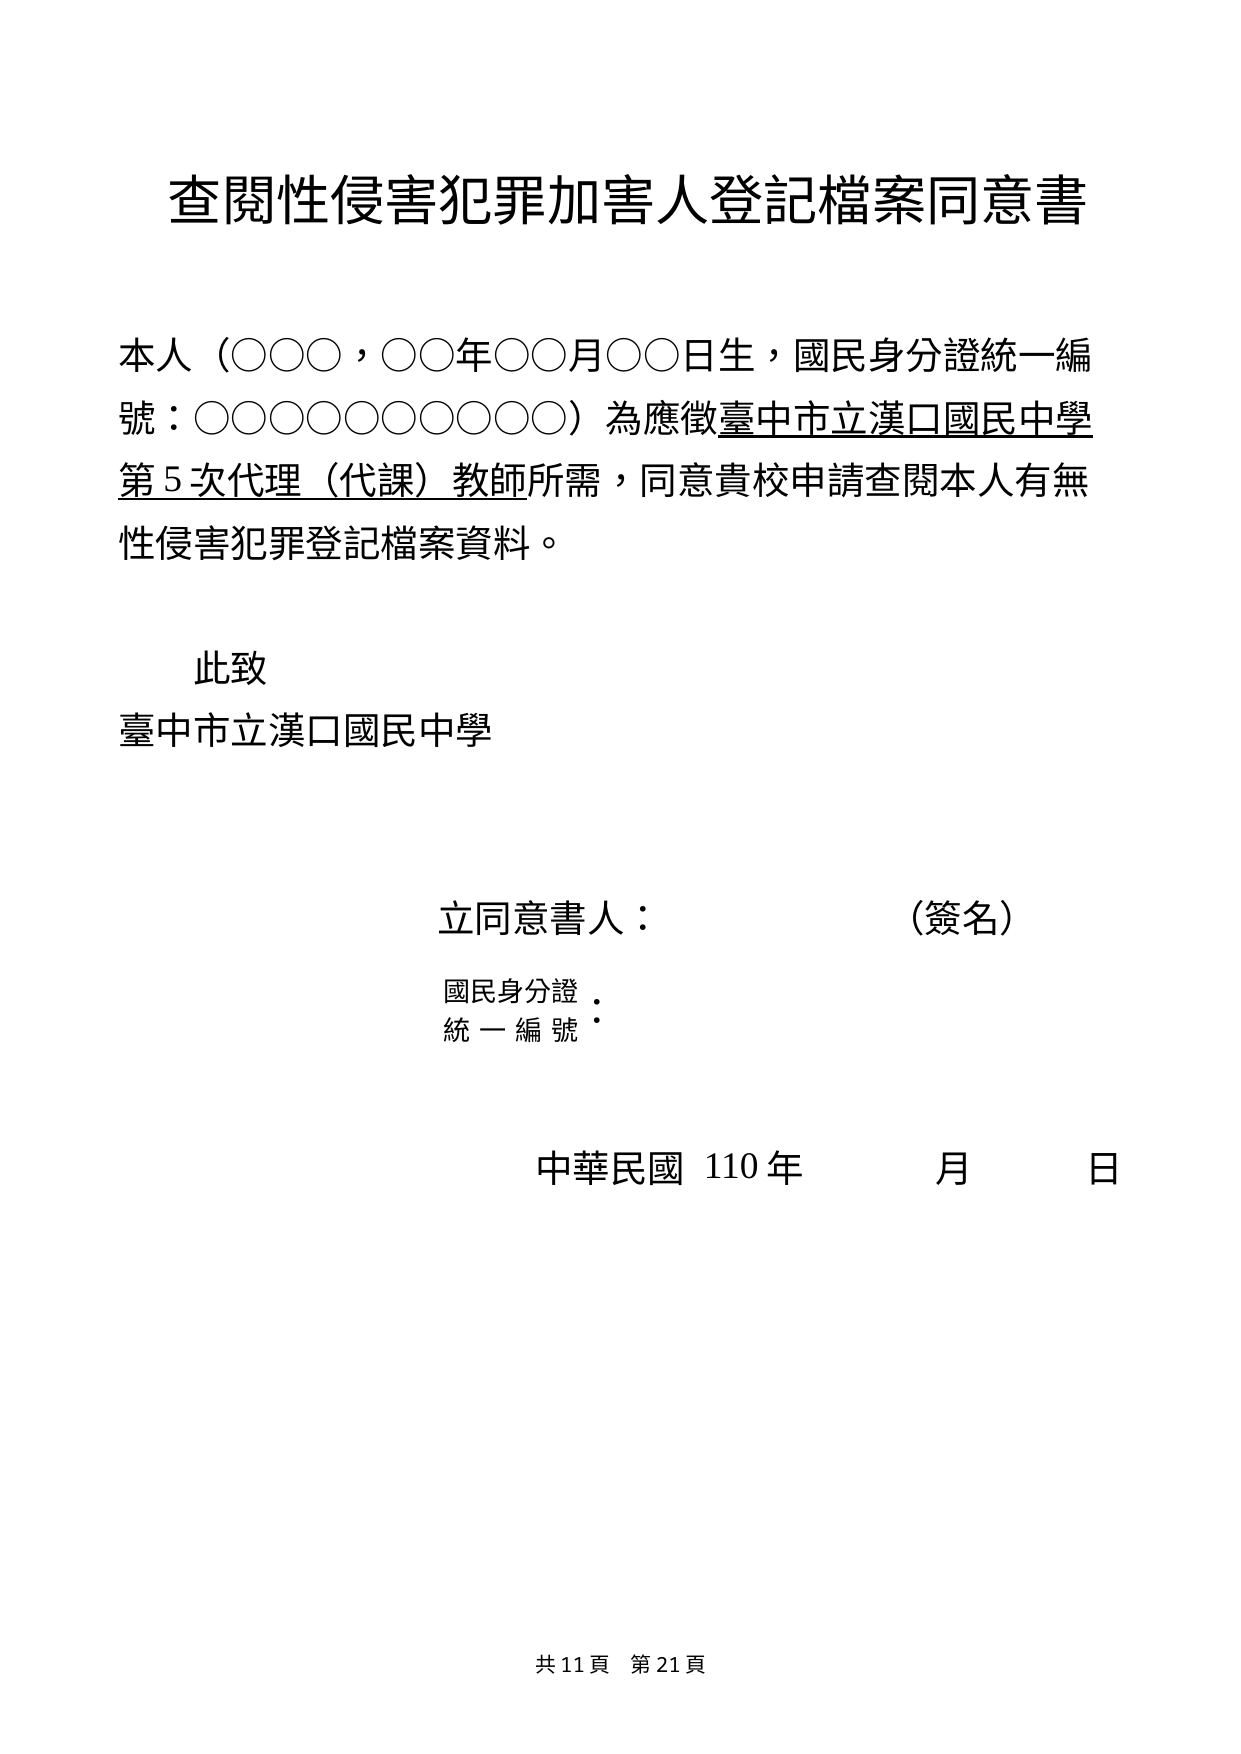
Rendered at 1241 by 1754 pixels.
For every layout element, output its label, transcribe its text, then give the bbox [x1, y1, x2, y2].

text 中華民國 110年 月 日 [118, 1124, 1122, 1186]
text 立同意書人： （簽名） [118, 874, 1122, 936]
text 本人（○○○，○○年○○月○○日生，國民身分證統一編號：○○○○○○○○○○）為應徵臺中市立漢口國民中學第5次代理（代課）教師所需，同意貴校申請查閱本人有無性侵害犯罪登記檔案資料。 [118, 311, 1122, 561]
text 臺中市立漢口國民中學 [118, 686, 1122, 749]
text 此致 [118, 624, 1122, 686]
text 查閱性侵害犯罪加害人登記檔案同意書 [118, 124, 1138, 249]
text 國民身分證統一編號： [118, 936, 1122, 1061]
